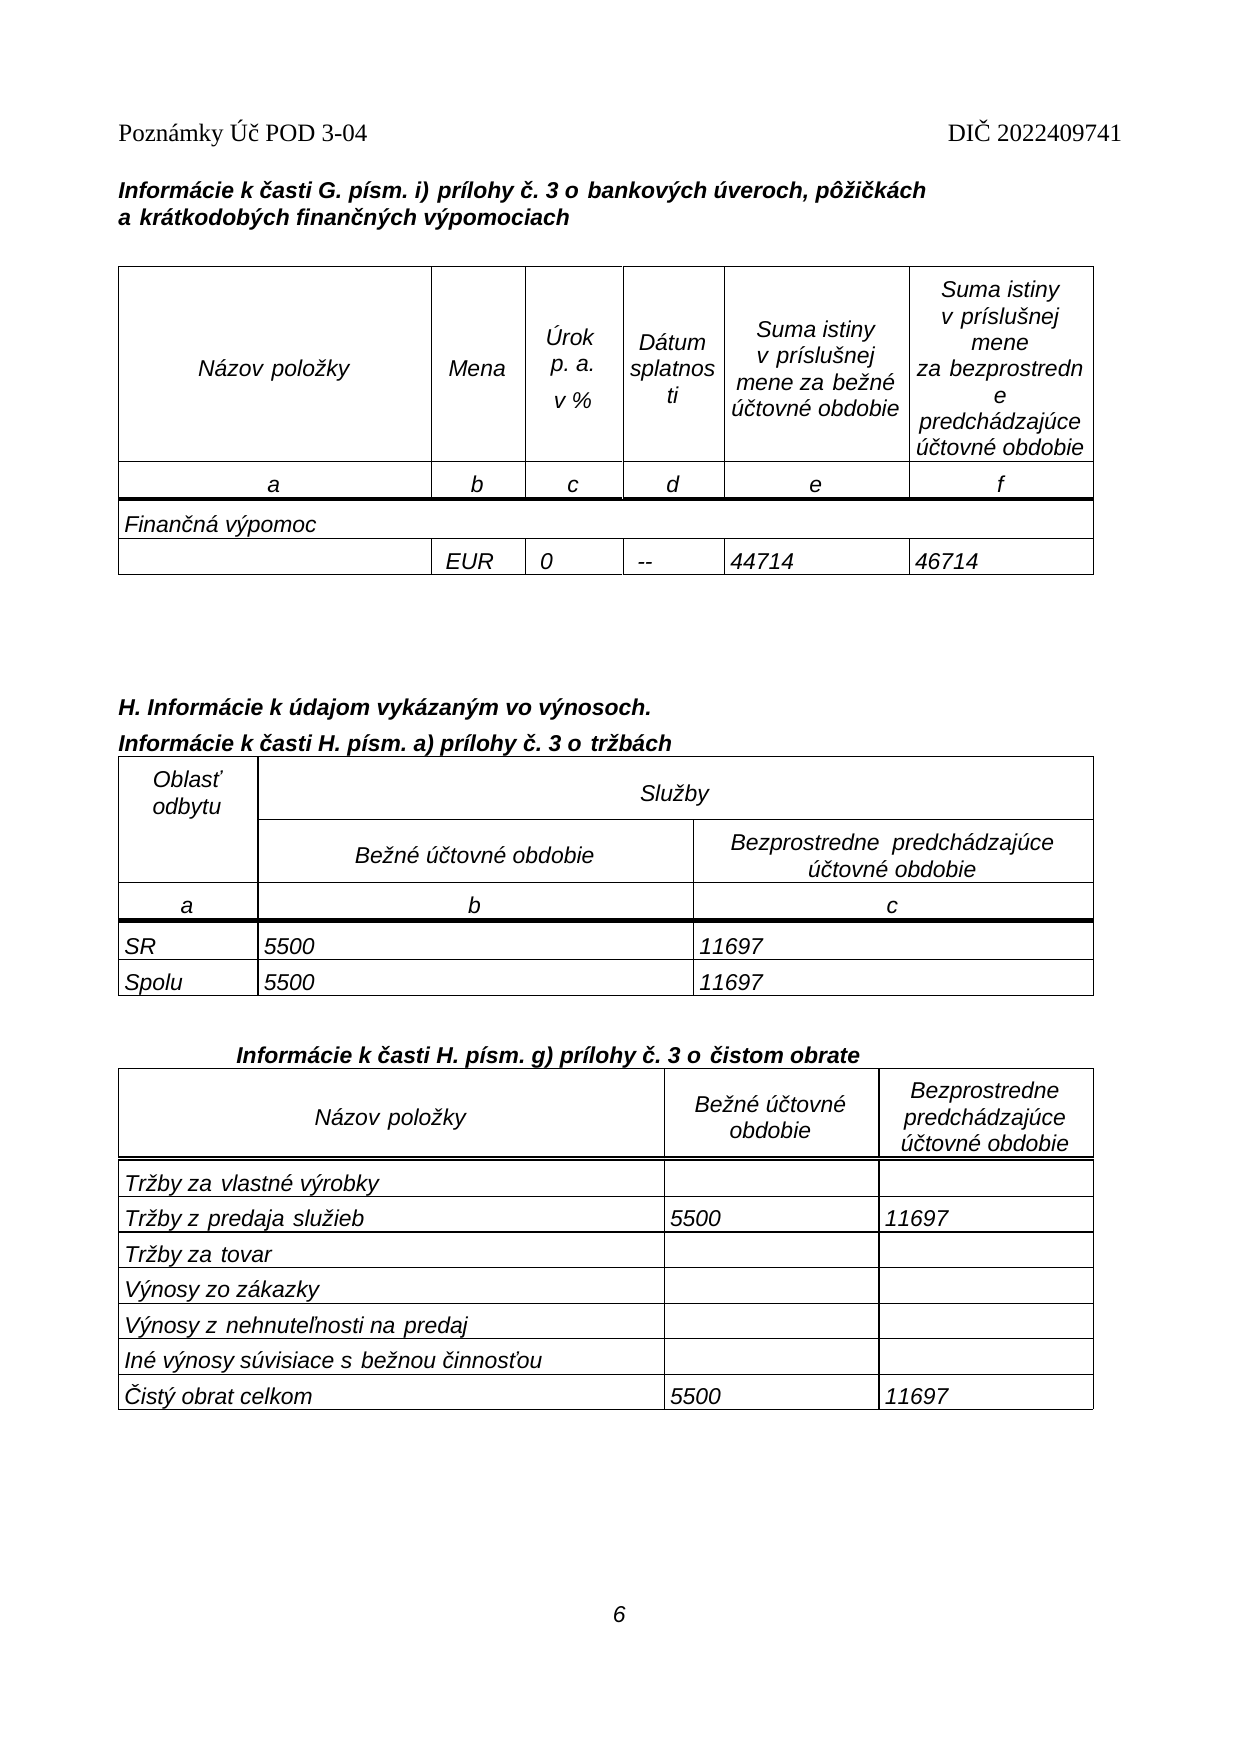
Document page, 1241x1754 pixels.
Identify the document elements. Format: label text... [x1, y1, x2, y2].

table_cell 0 [526, 539, 622, 574]
table_cell e [725, 462, 909, 497]
table_cell b [259, 883, 693, 918]
text Informácie k časti H. písm. a) prílohy č. 3 o tržbách [118, 730, 1122, 756]
table_header Suma istiny v príslušnej mene za bezprostredne predchádzajúce účtovné obdobie [910, 267, 1093, 461]
table_cell a [119, 883, 257, 918]
table_cell Bežné účtovné obdobie [259, 820, 693, 882]
table_cell Výnosy z nehnuteľnosti na predaj [119, 1304, 664, 1338]
table_cell 5500 [259, 923, 693, 959]
text Informácie k časti G. písm. i) prílohy č. 3 o bankových úveroch, pôžičkách a krátkodobých finančných výpomociach [118, 177, 1122, 230]
table_cell b [432, 462, 525, 497]
table_cell [880, 1233, 1093, 1267]
text 6 [118, 1601, 1122, 1627]
table_header Bežné účtovné obdobie [665, 1069, 878, 1156]
table_cell 44714 [725, 539, 909, 574]
table_header Dátum splatnosti [624, 267, 724, 461]
table_cell 11697 [880, 1197, 1093, 1231]
table_cell 46714 [910, 539, 1093, 574]
table_cell 5500 [665, 1197, 878, 1231]
table_cell [665, 1304, 878, 1338]
table_cell Finančná výpomoc [119, 501, 1093, 538]
table_cell [665, 1161, 878, 1196]
table_cell Iné výnosy súvisiace s bežnou činnosťou [119, 1339, 664, 1374]
table_cell [880, 1161, 1093, 1196]
table_cell SR [119, 923, 257, 959]
table_cell c [694, 883, 1093, 918]
table_cell Tržby z predaja služieb [119, 1197, 664, 1231]
table_cell Tržby za vlastné výrobky [119, 1161, 664, 1196]
table_header Názov položky [119, 267, 431, 461]
table_cell 11697 [880, 1375, 1093, 1409]
table_cell f [910, 462, 1093, 497]
table_header Oblasť odbytu [119, 757, 257, 819]
text H. Informácie k údajom vykázaným vo výnosoch. [118, 693, 1122, 720]
table_cell Spolu [119, 960, 257, 995]
table_cell [880, 1339, 1093, 1374]
table_header Mena [432, 267, 525, 461]
table_cell [119, 819, 257, 882]
table_cell -- [624, 539, 724, 574]
table_cell 11697 [694, 923, 1093, 959]
table_cell 5500 [665, 1375, 878, 1409]
text Informácie k časti H. písm. g) prílohy č. 3 o čistom obrate [118, 1042, 1122, 1068]
table_cell [665, 1233, 878, 1267]
table_cell [880, 1304, 1093, 1338]
table_cell [665, 1268, 878, 1303]
table_header Názov položky [119, 1069, 664, 1156]
table_cell Tržby za tovar [119, 1233, 664, 1267]
table_cell Bezprostredne predchádzajúce účtovné obdobie [694, 820, 1093, 882]
table_cell a [119, 462, 431, 497]
table_cell EUR [432, 539, 525, 574]
table_cell 11697 [694, 960, 1093, 995]
table_cell [665, 1339, 878, 1374]
table_cell Čistý obrat celkom [119, 1375, 664, 1409]
table_cell [119, 539, 431, 574]
table_header Služby [259, 757, 1093, 819]
table_cell Výnosy zo zákazky [119, 1268, 664, 1303]
table_cell [880, 1268, 1093, 1303]
table_cell d [624, 462, 724, 497]
table_header Suma istiny v príslušnej mene za bežné účtovné obdobie [725, 267, 909, 461]
table_header Bezprostredne predchádzajúce účtovné obdobie [880, 1069, 1093, 1156]
table_cell 5500 [259, 960, 693, 995]
table_header Úrok p. a. v % [526, 267, 622, 461]
table_cell c [526, 462, 622, 497]
